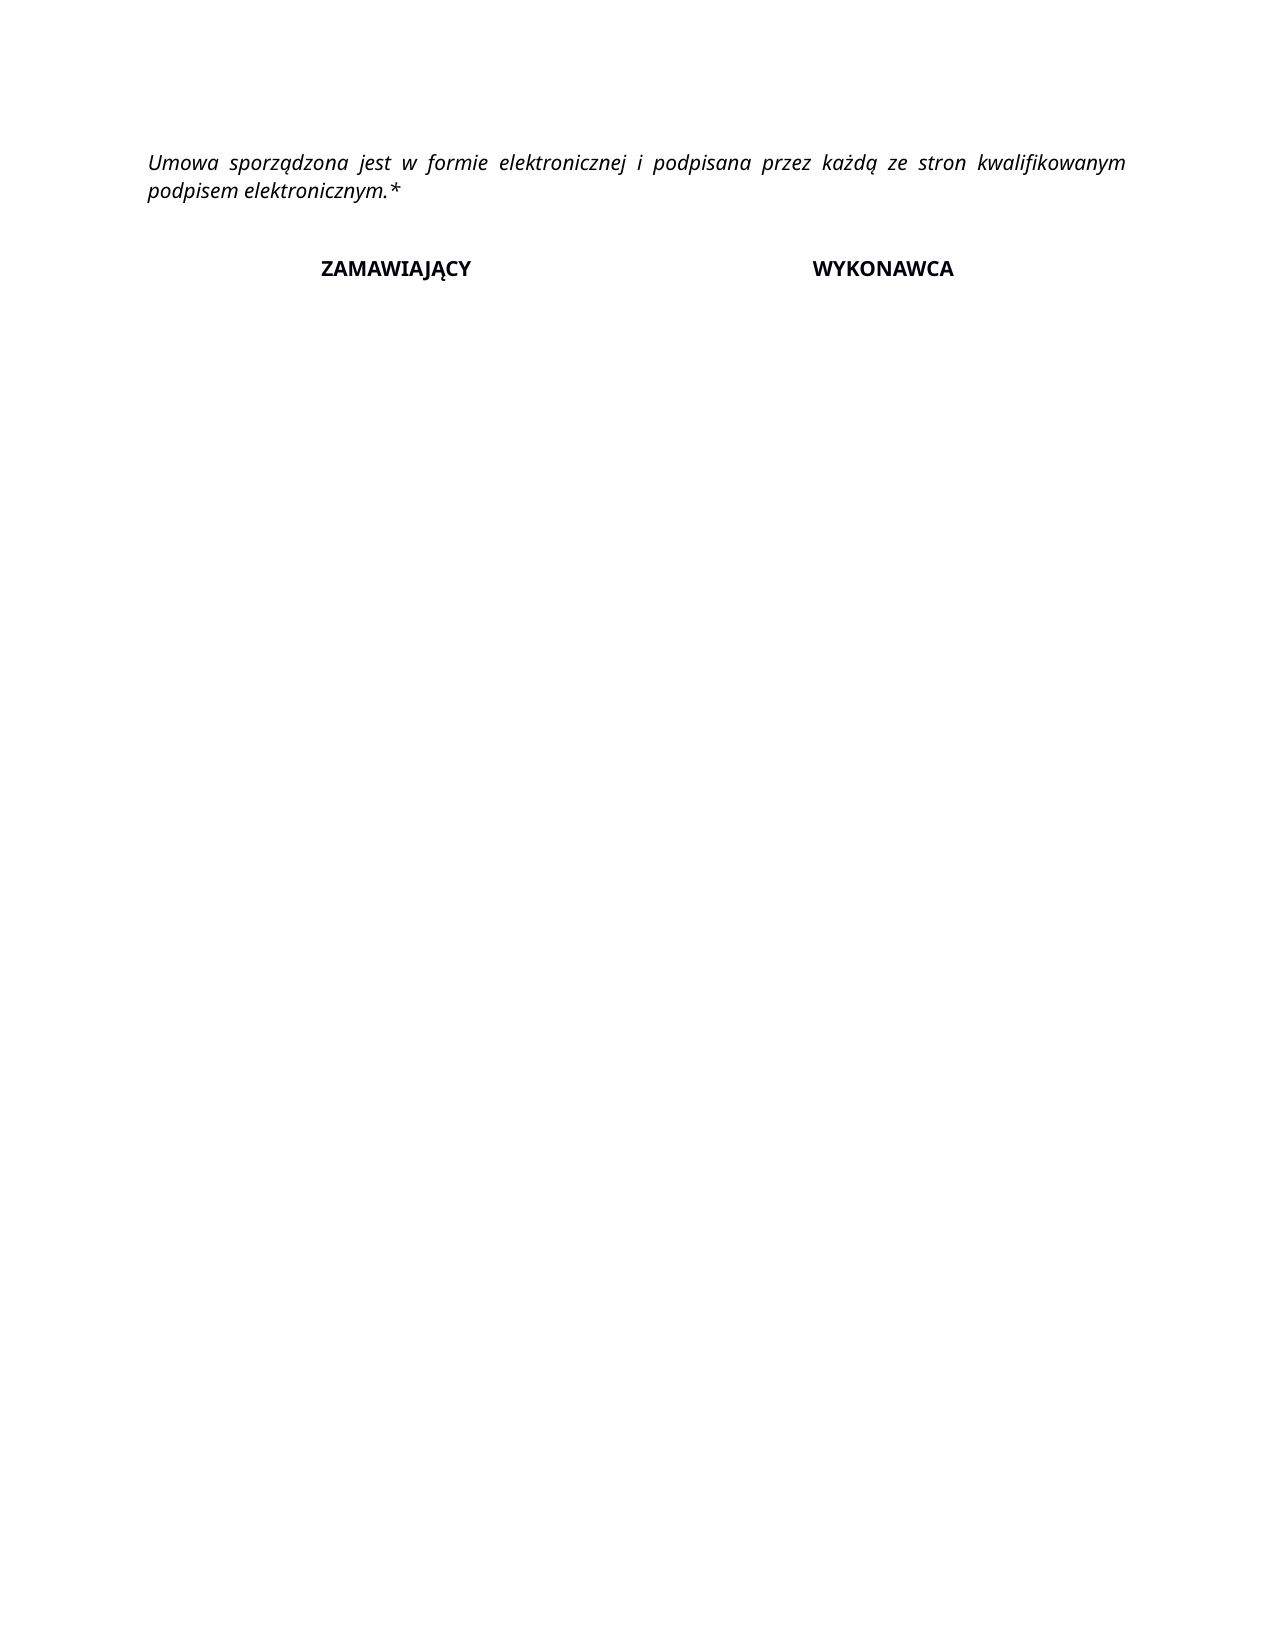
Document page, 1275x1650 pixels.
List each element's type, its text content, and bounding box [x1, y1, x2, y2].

list Umowa sporządzona jest w formie elektronicznej i podpisana przez każdą ze stron kwalifikowanym podpisem elektronicznym.* [148, 148, 1127, 204]
text ZAMAWIAJĄCY WYKONAWCA [148, 254, 1127, 282]
